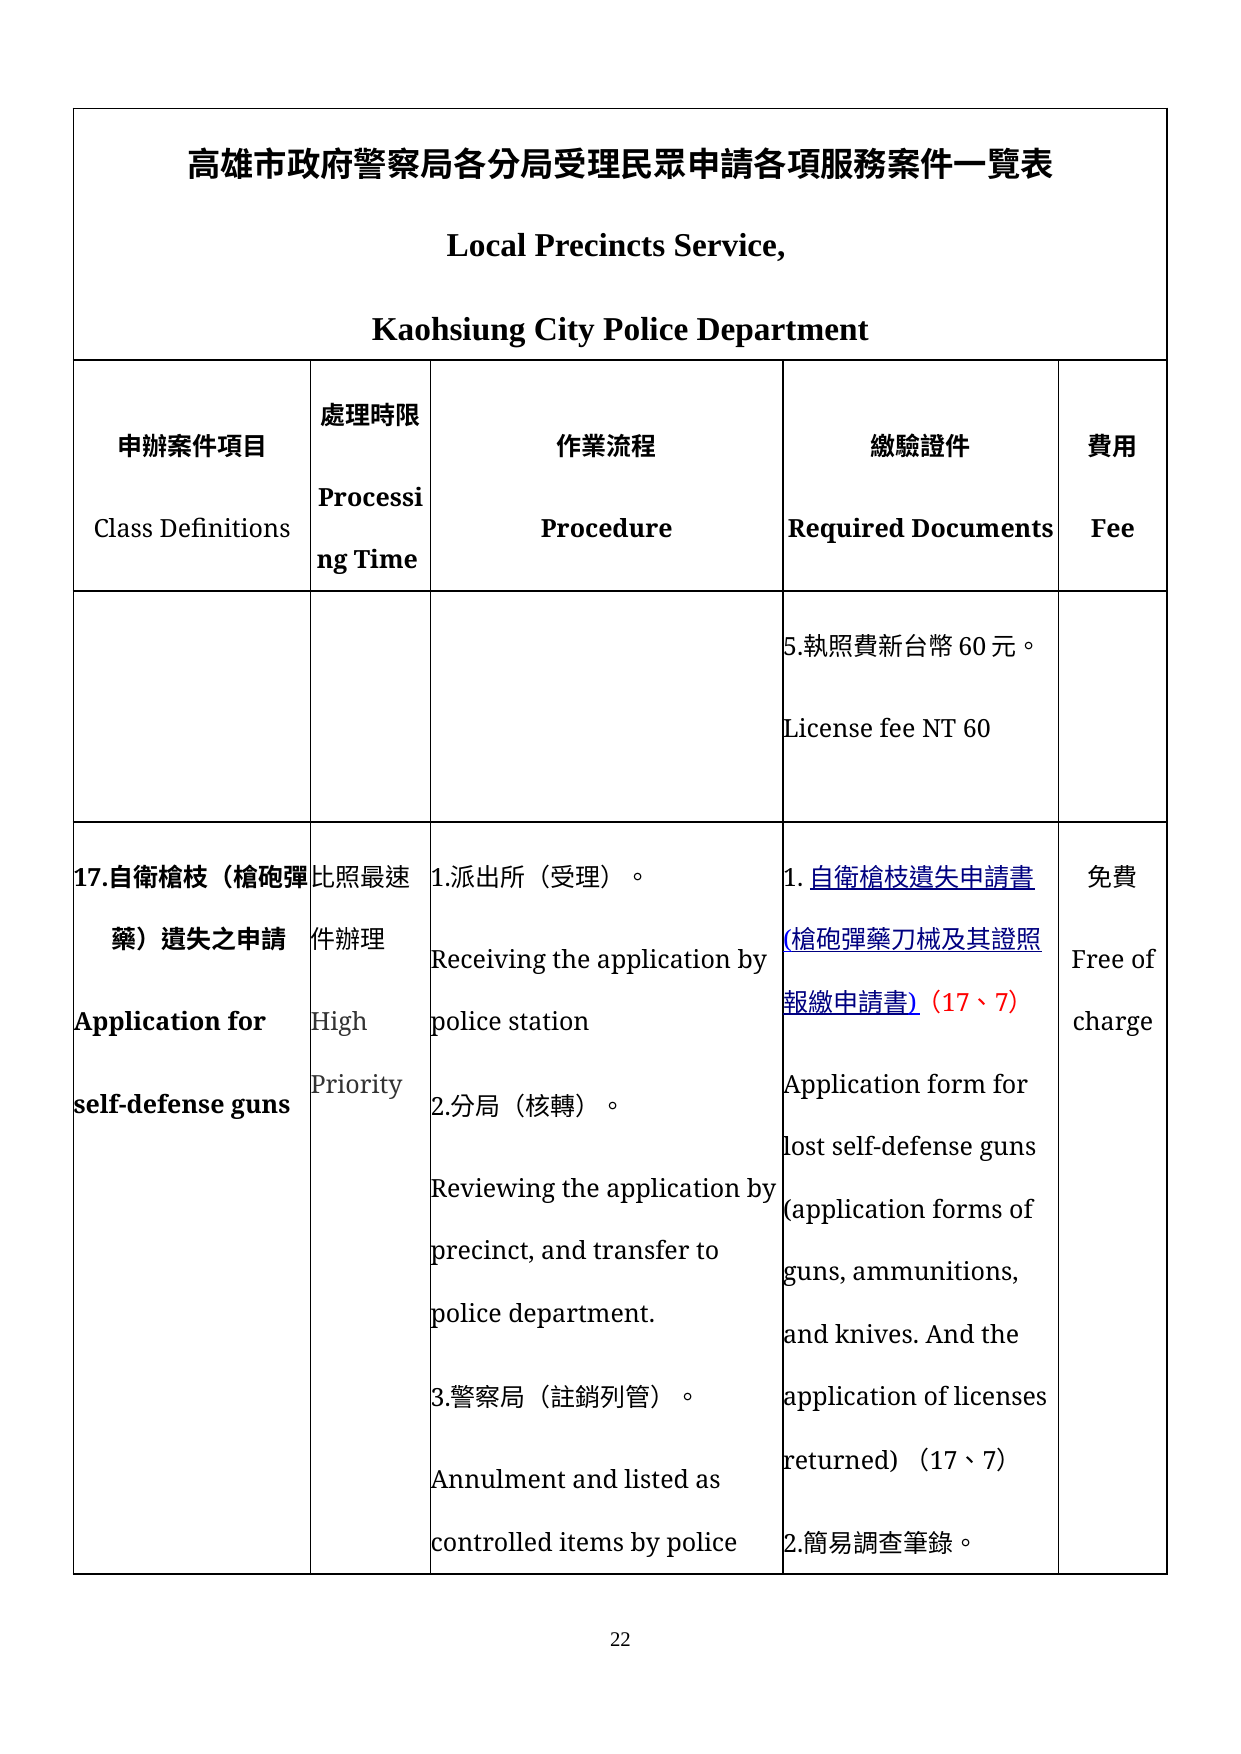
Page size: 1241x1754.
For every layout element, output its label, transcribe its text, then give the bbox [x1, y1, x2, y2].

table_cell 繳驗證件 Required Documents [784, 361, 1058, 590]
table_header 高雄市政府警察局各分局受理民眾申請各項服務案件一覽表 Local Precincts Service, Kaohsiung City Police Department [74, 109, 1166, 359]
table_cell 申辦案件項目 Class Definitions [74, 361, 310, 590]
table_cell 作業流程 Procedure [431, 361, 782, 590]
table_cell 比照最速件辦理 High Priority [311, 823, 430, 1573]
table_cell [311, 592, 430, 821]
table_cell [431, 592, 782, 821]
table_cell [74, 592, 310, 821]
table_cell 1.派出所（受理）。 Receiving the application by police station 2.分局（核轉）。 Reviewing the application by precinct, and transfer to police department. 3.警察局（註銷列管）。 Annulment and listed as controlled items by police [431, 823, 782, 1573]
table_cell 5.執照費新台幣60元。 License fee NT 60 [784, 592, 1058, 821]
table_cell [1059, 592, 1166, 821]
table_cell 費用 Fee [1059, 361, 1166, 590]
table_cell 免費 Free of charge [1059, 823, 1166, 1573]
table_cell 17.自衛槍枝（槍砲彈藥）遺失之申請 Application for self-defense guns [74, 823, 310, 1573]
table_cell 1. 自衛槍枝遺失申請書(槍砲彈藥刀械及其證照報繳申請書)（17、7） Application form for lost self-defense guns (application forms of guns, ammunitions, and knives. And the application of licenses returned) （17、7） 2.簡易調查筆錄。 [784, 823, 1058, 1573]
table_cell 處理時限 Processing Time [311, 361, 430, 590]
